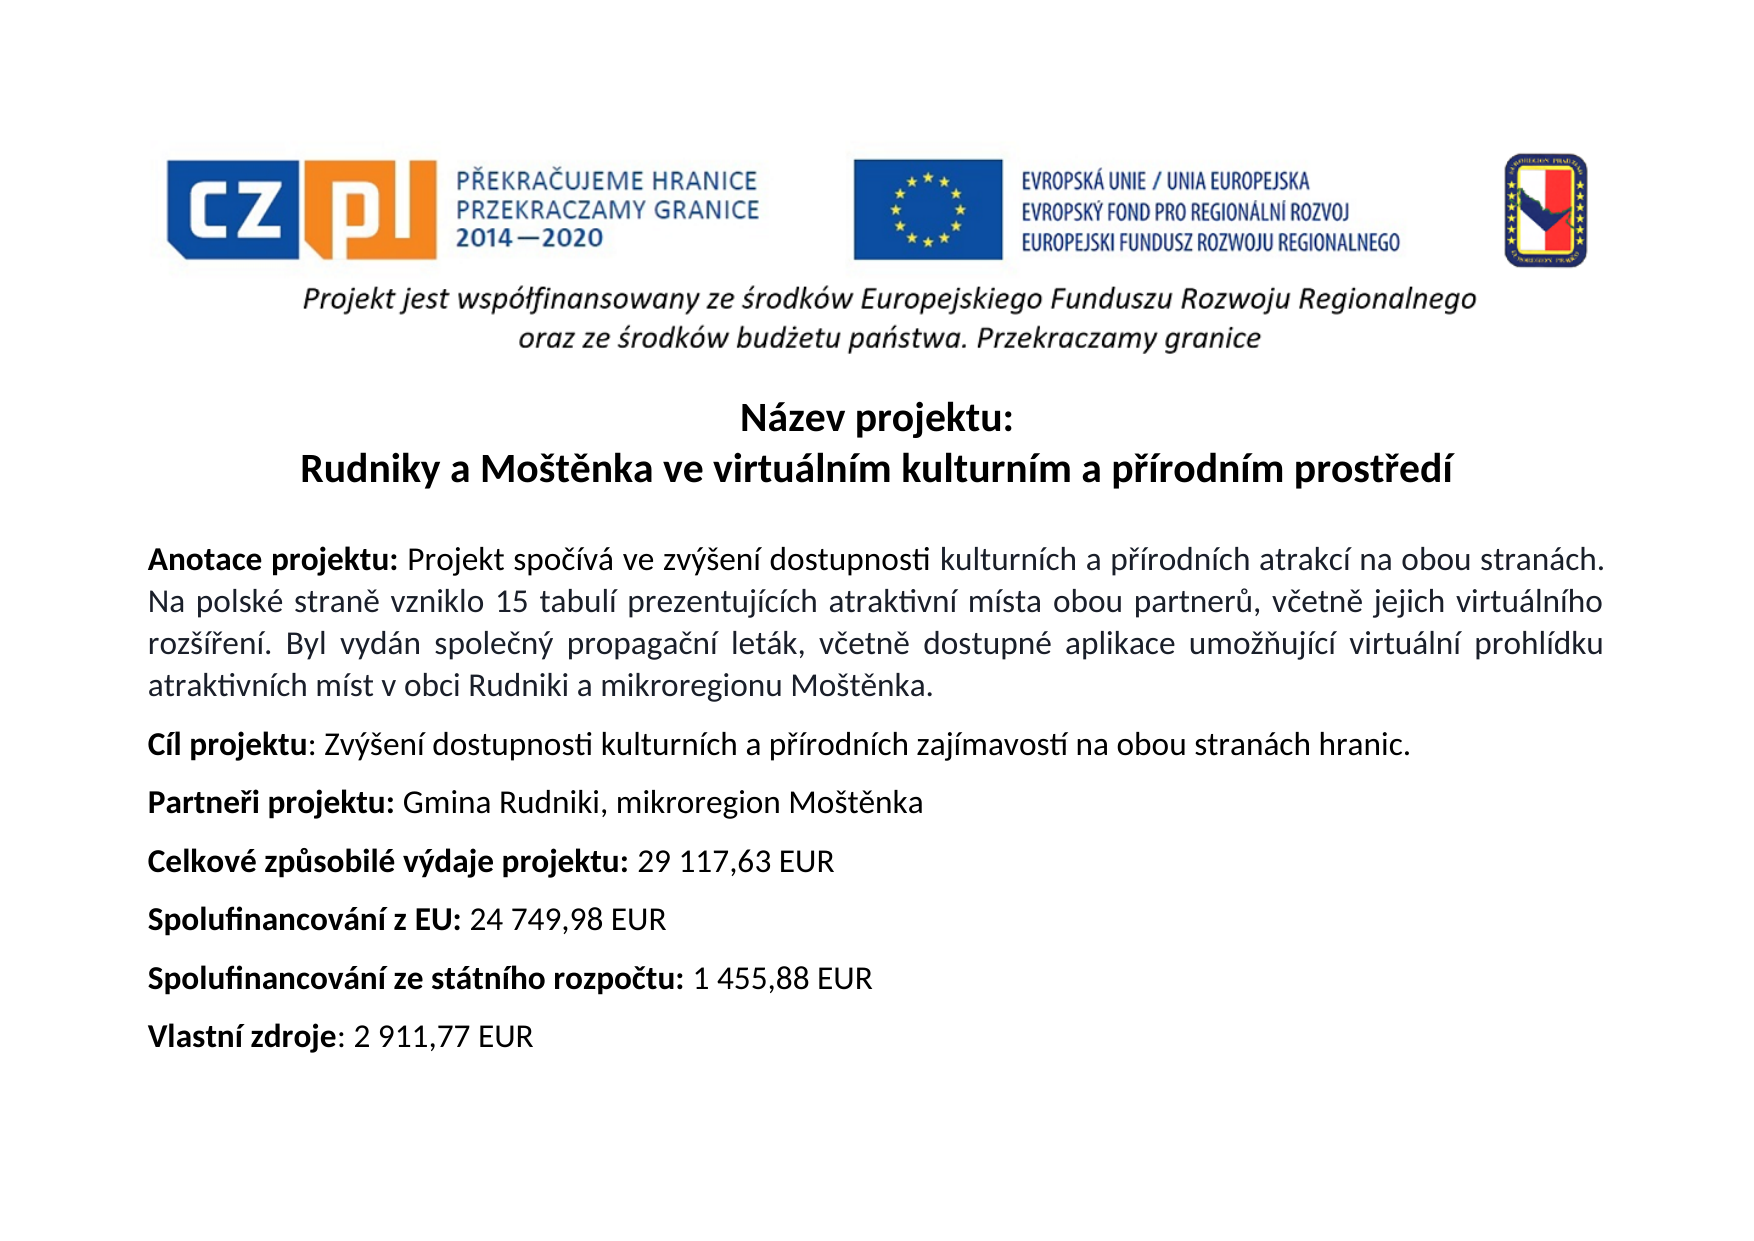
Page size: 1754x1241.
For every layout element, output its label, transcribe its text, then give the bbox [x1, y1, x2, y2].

text Název projektu: [148, 391, 1606, 442]
text Celkové způsobilé výdaje projektu: 29 117,63 EUR [148, 839, 1606, 880]
text Anotace projektu: Projekt spočívá ve zvýšení dostupnosti kulturních a přírodních atrakcí na obou stranách. Na polské straně vzniklo 15 tabulí prezentujících atraktivní místa obou partnerů, včetně jejich virtuálního rozšíření. Byl vydán společný propagační leták, včetně dostupné aplikace umožňující virtuální prohlídku atraktivních míst v obci Rudniki a mikroregionu Moštěnka. [148, 538, 1606, 705]
text Partneři projektu: Gmina Rudniki, mikroregion Moštěnka [148, 781, 1606, 822]
text Vlastní zdroje: 2 911,77 EUR [148, 1015, 1606, 1056]
text Spolufinancování ze státního rozpočtu: 1 455,88 EUR [148, 957, 1606, 997]
text Rudniky a Moštěnka ve virtuálním kulturním a přírodním prostředí [148, 442, 1606, 493]
text Spolufinancování z EU: 24 749,98 EUR [148, 898, 1606, 939]
text Cíl projektu: Zvýšení dostupnosti kulturních a přírodních zajímavostí na obou stranách hranic. [148, 722, 1606, 763]
